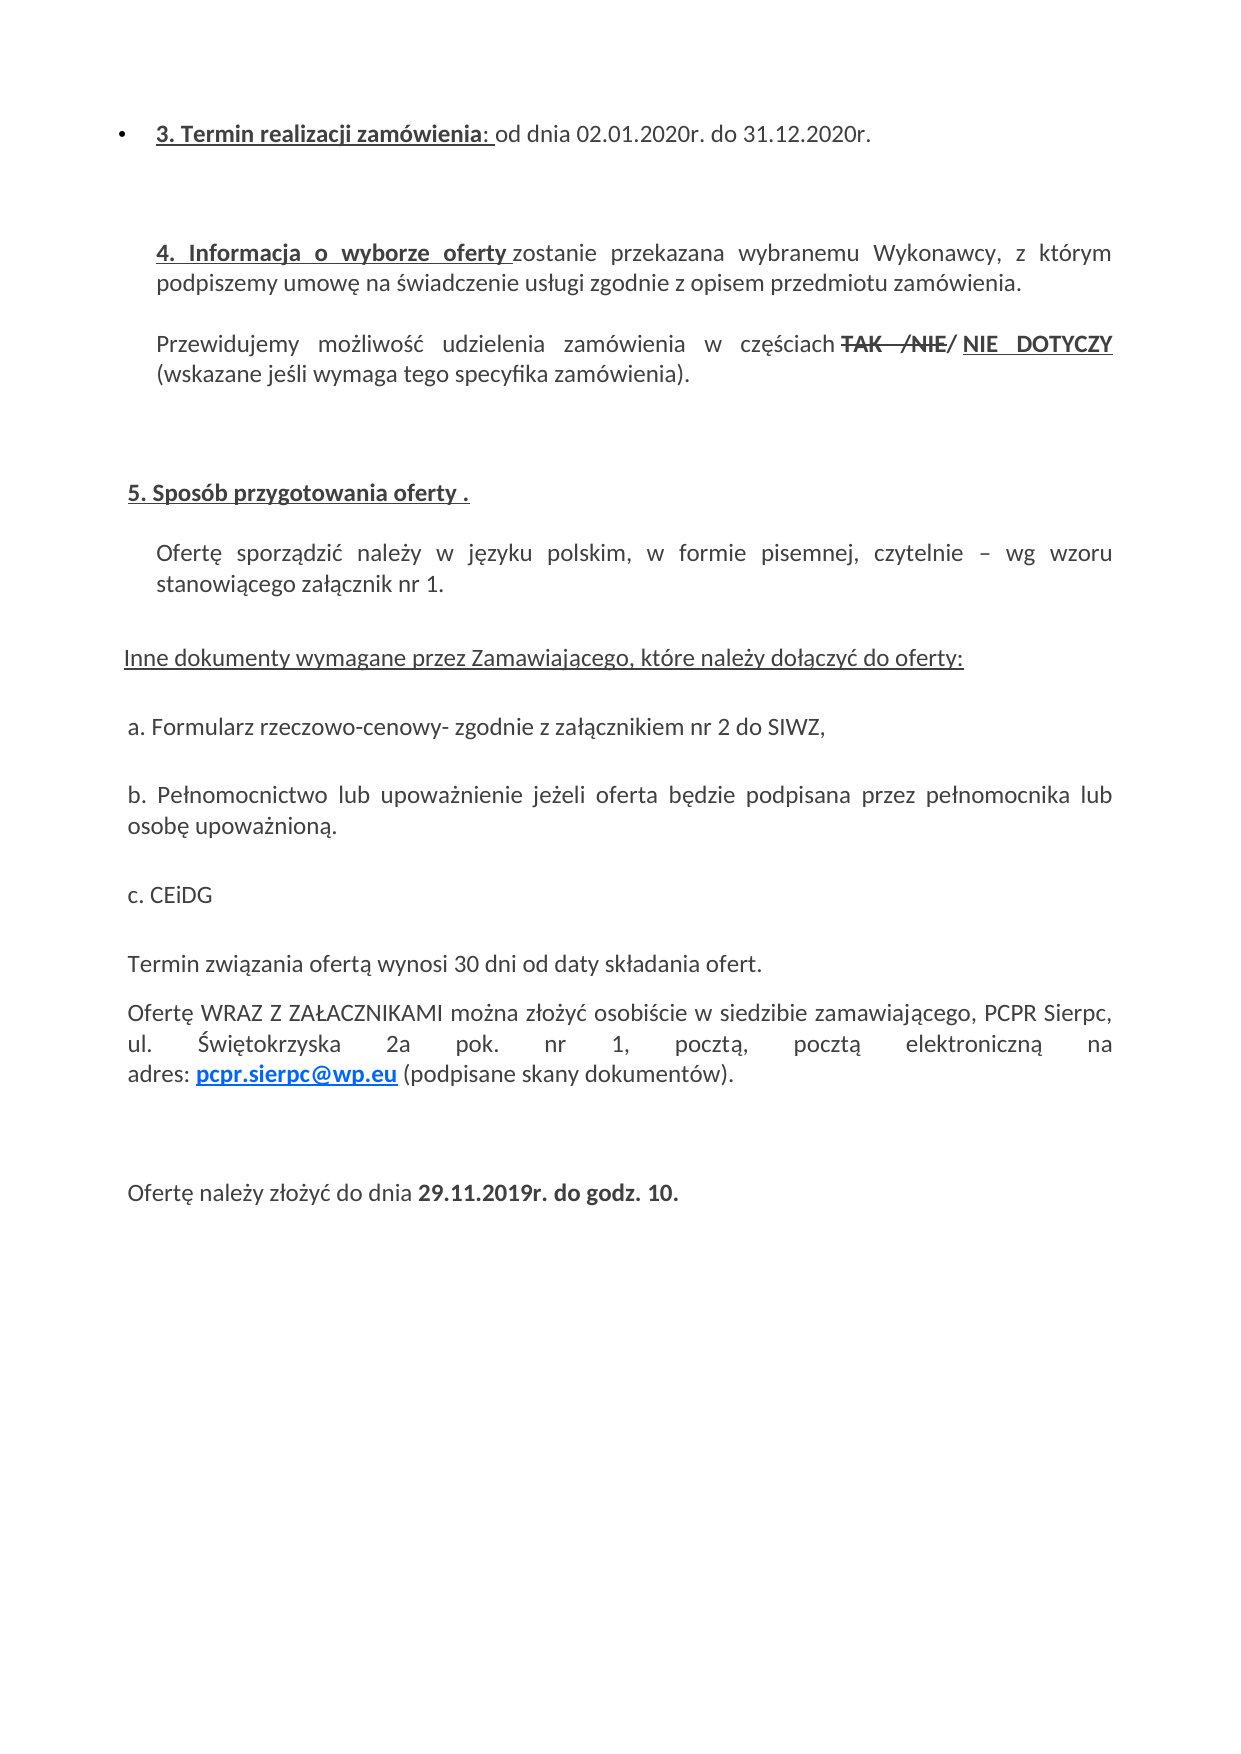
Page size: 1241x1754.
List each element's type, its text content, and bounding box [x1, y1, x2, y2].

text Przewidujemy możliwość udzielenia zamówienia w częściach TAK /NIE/ NIE DOTYCZY (wskazane jeśli wymaga tego specyfika zamówienia). [156, 328, 1113, 389]
text Inne dokumenty wymagane przez Zamawiającego, które należy dołączyć do oferty: [123, 642, 1113, 672]
text Termin związania ofertą wynosi 30 dni od daty składania ofert. [127, 948, 1113, 978]
text Ofertę sporządzić należy w języku polskim, w formie pisemnej, czytelnie – wg wzoru stanowiącego załącznik nr 1. [156, 537, 1113, 598]
text a. Formularz rzeczowo-cenowy- zgodnie z załącznikiem nr 2 do SIWZ, [127, 711, 1113, 741]
text b. Pełnomocnictwo lub upoważnienie jeżeli oferta będzie podpisana przez pełnomocnika lub osobę upoważnioną. [127, 780, 1113, 841]
text c. CEiDG [127, 879, 1113, 909]
text 4. Informacja o wyborze oferty zostanie przekazana wybranemu Wykonawcy, z którym podpiszemy umowę na świadczenie usługi zgodnie z opisem przedmiotu zamówienia. [156, 237, 1113, 298]
text Ofertę WRAZ Z ZAŁACZNIKAMI można złożyć osobiście w siedzibie zamawiającego, PCPR Sierpc, ul. Świętokrzyska 2a pok. nr 1, pocztą, pocztą elektroniczną na adres: pcpr.sierpc@wp.eu (podpisane skany dokumentów). [127, 997, 1113, 1089]
list 3. Termin realizacji zamówienia: od dnia 02.01.2020r. do 31.12.2020r. [81, 118, 1122, 149]
text Ofertę należy złożyć do dnia 29.11.2019r. do godz. 10. [127, 1177, 1113, 1207]
text 5. Sposób przygotowania oferty . [127, 477, 1113, 507]
